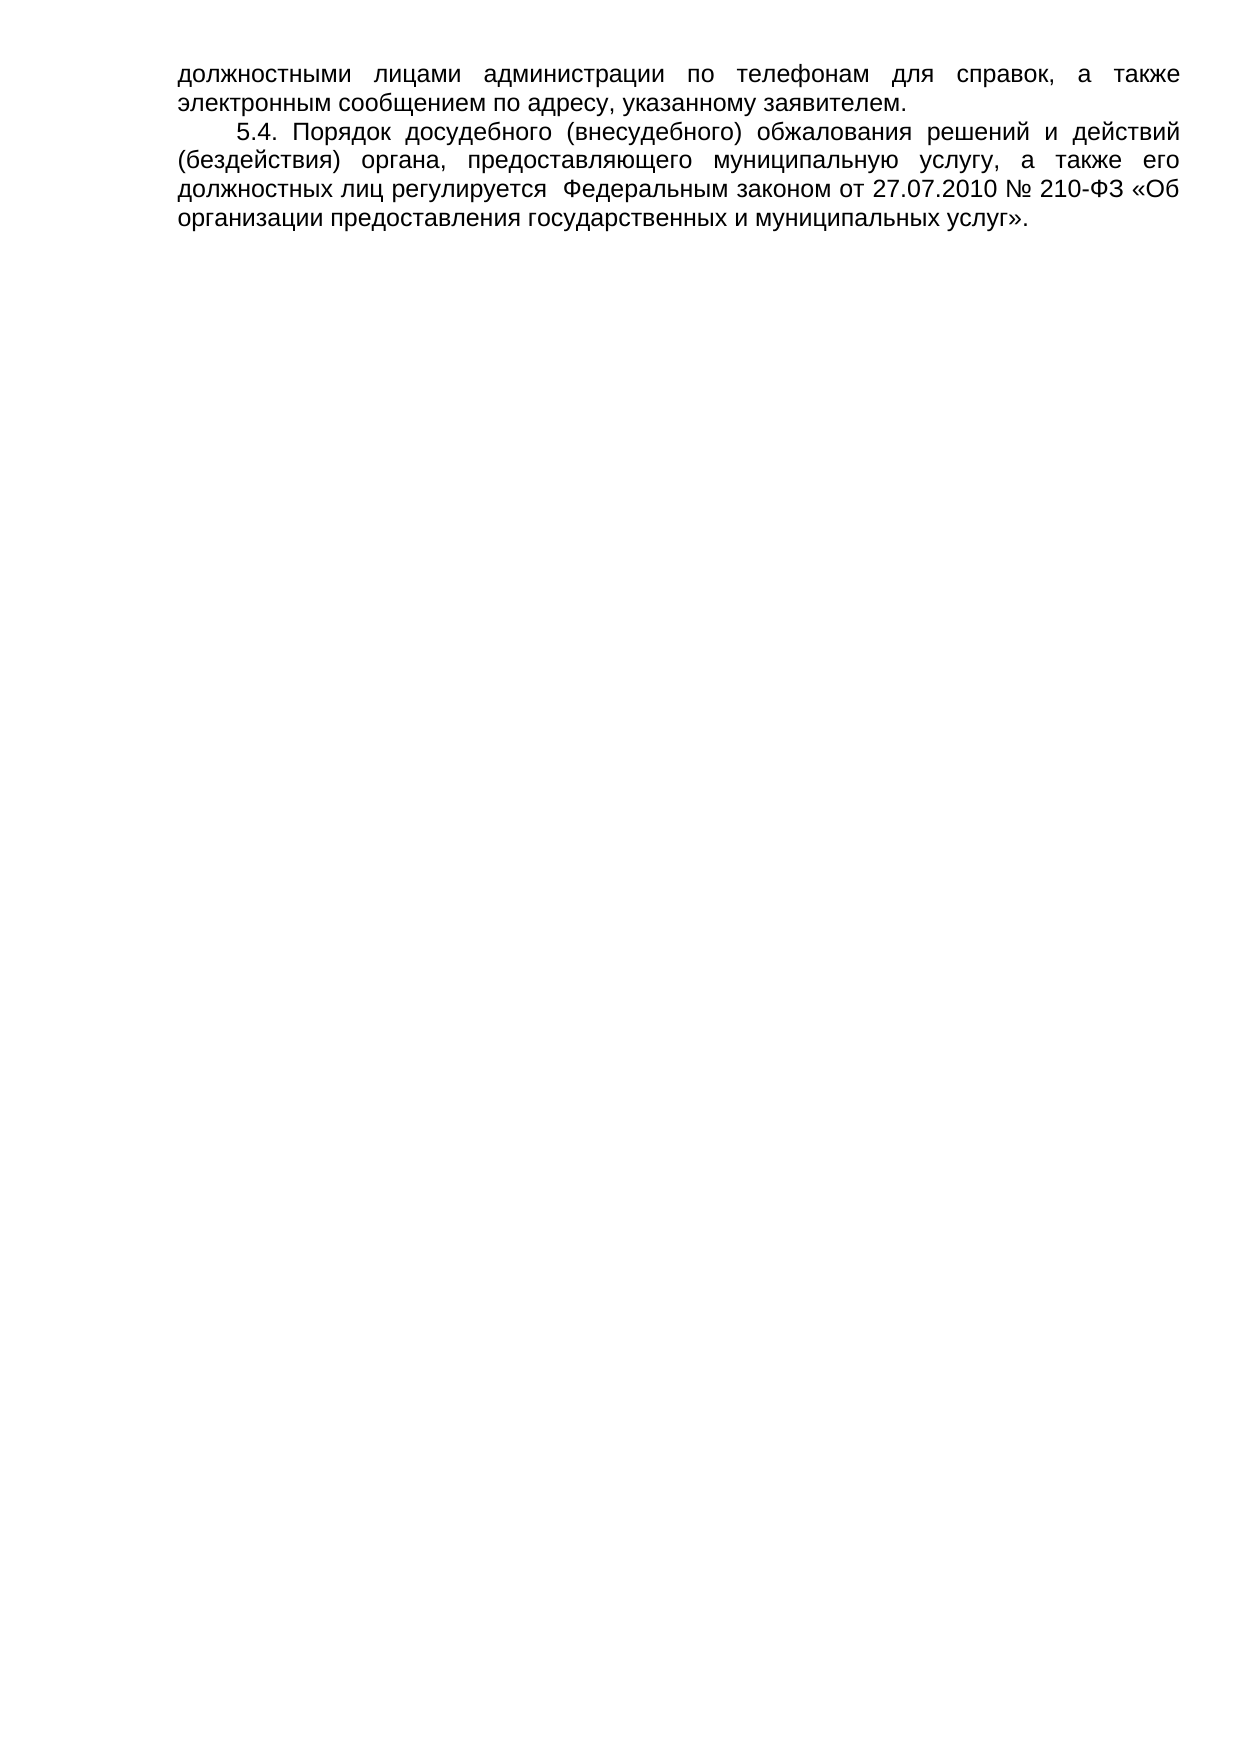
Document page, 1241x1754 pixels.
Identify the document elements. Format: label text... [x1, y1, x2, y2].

text 5.4. Порядок досудебного (внесудебного) обжалования решений и действий (бездействия) органа, предоставляющего муниципальную услугу, а также его должностных лиц регулируется Федеральным законом от 27.07.2010 № 210-ФЗ «Об организации предоставления государственных и муниципальных услуг». [177, 117, 1181, 232]
text должностными лицами администрации по телефонам для справок, а также электронным сообщением по адресу, указанному заявителем. [177, 59, 1181, 117]
